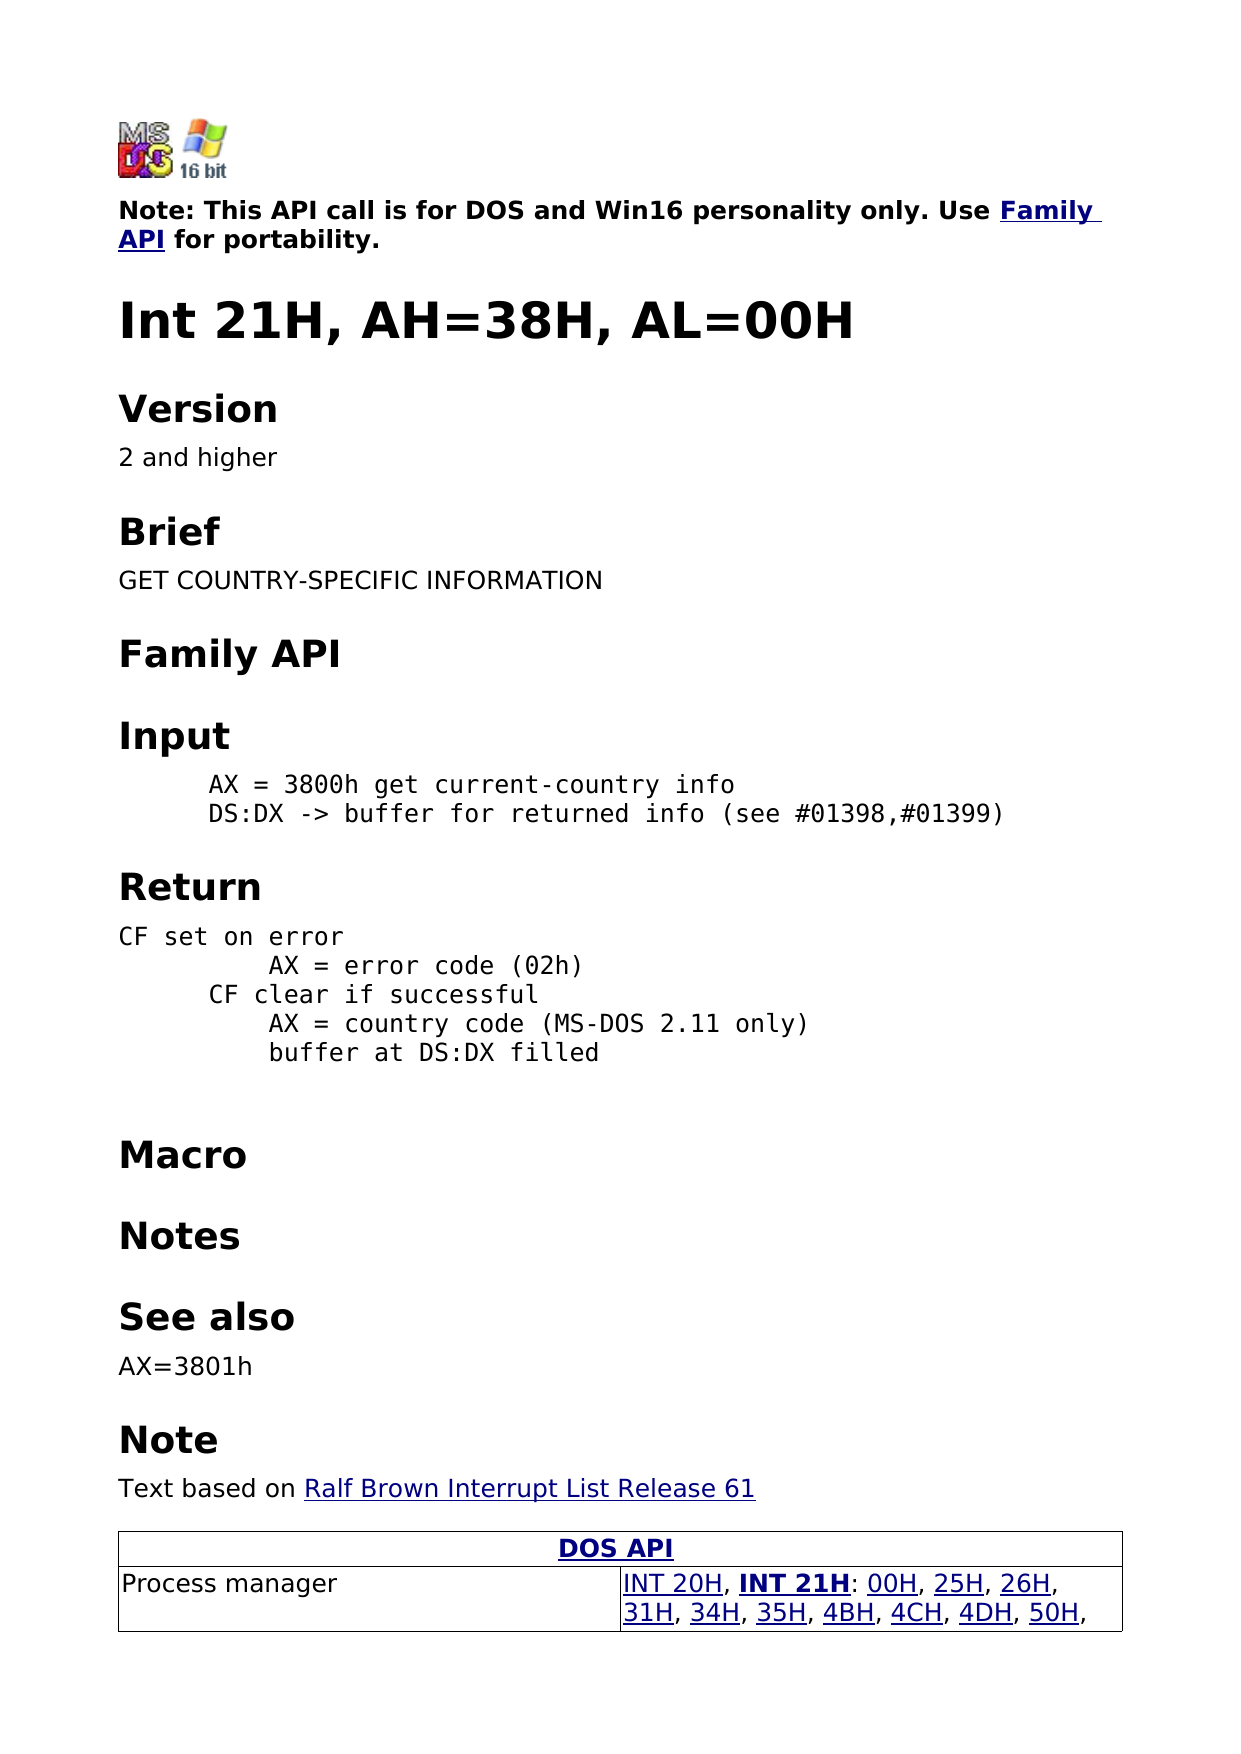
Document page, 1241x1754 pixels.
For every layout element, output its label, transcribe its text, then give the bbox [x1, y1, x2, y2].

picture [118, 122, 173, 178]
text 2 and higher [118, 444, 1122, 473]
subtitle See also [118, 1296, 1122, 1339]
table_cell Process manager [119, 1567, 620, 1631]
subtitle Int 21H, AH=38H, AL=00H [118, 292, 1122, 350]
text GET COUNTRY-SPECIFIC INFORMATION [118, 566, 1122, 596]
table_cell INT 20H, INT 21H: 00H, 25H, 26H, 31H, 34H, 35H, 4BH, 4CH, 4DH, 50H, [621, 1567, 1122, 1631]
text Text based on Ralf Brown Interrupt List Release 61 [118, 1475, 1122, 1504]
subtitle Version [118, 387, 1122, 431]
subtitle Note [118, 1418, 1122, 1462]
subtitle Family API [118, 633, 1122, 677]
subtitle Notes [118, 1214, 1122, 1258]
picture [180, 118, 228, 178]
text AX=3801h [118, 1352, 1122, 1381]
text CF set on error AX = error code (02h) CF clear if successful AX = country code (MS-DOS 2.11 only) buffer at DS:DX filled [118, 922, 1122, 1097]
subtitle Brief [118, 510, 1122, 554]
text AX = 3800h get current-country info DS:DX -> buffer for returned info (see #01398,#01399) [118, 770, 1122, 829]
subtitle Return [118, 866, 1122, 909]
subtitle Macro [118, 1133, 1122, 1177]
text Note: This API call is for DOS and Win16 personality only. Use Family API for portability. [118, 196, 1122, 254]
table_header DOS API [119, 1532, 1122, 1566]
subtitle Input [118, 714, 1122, 758]
